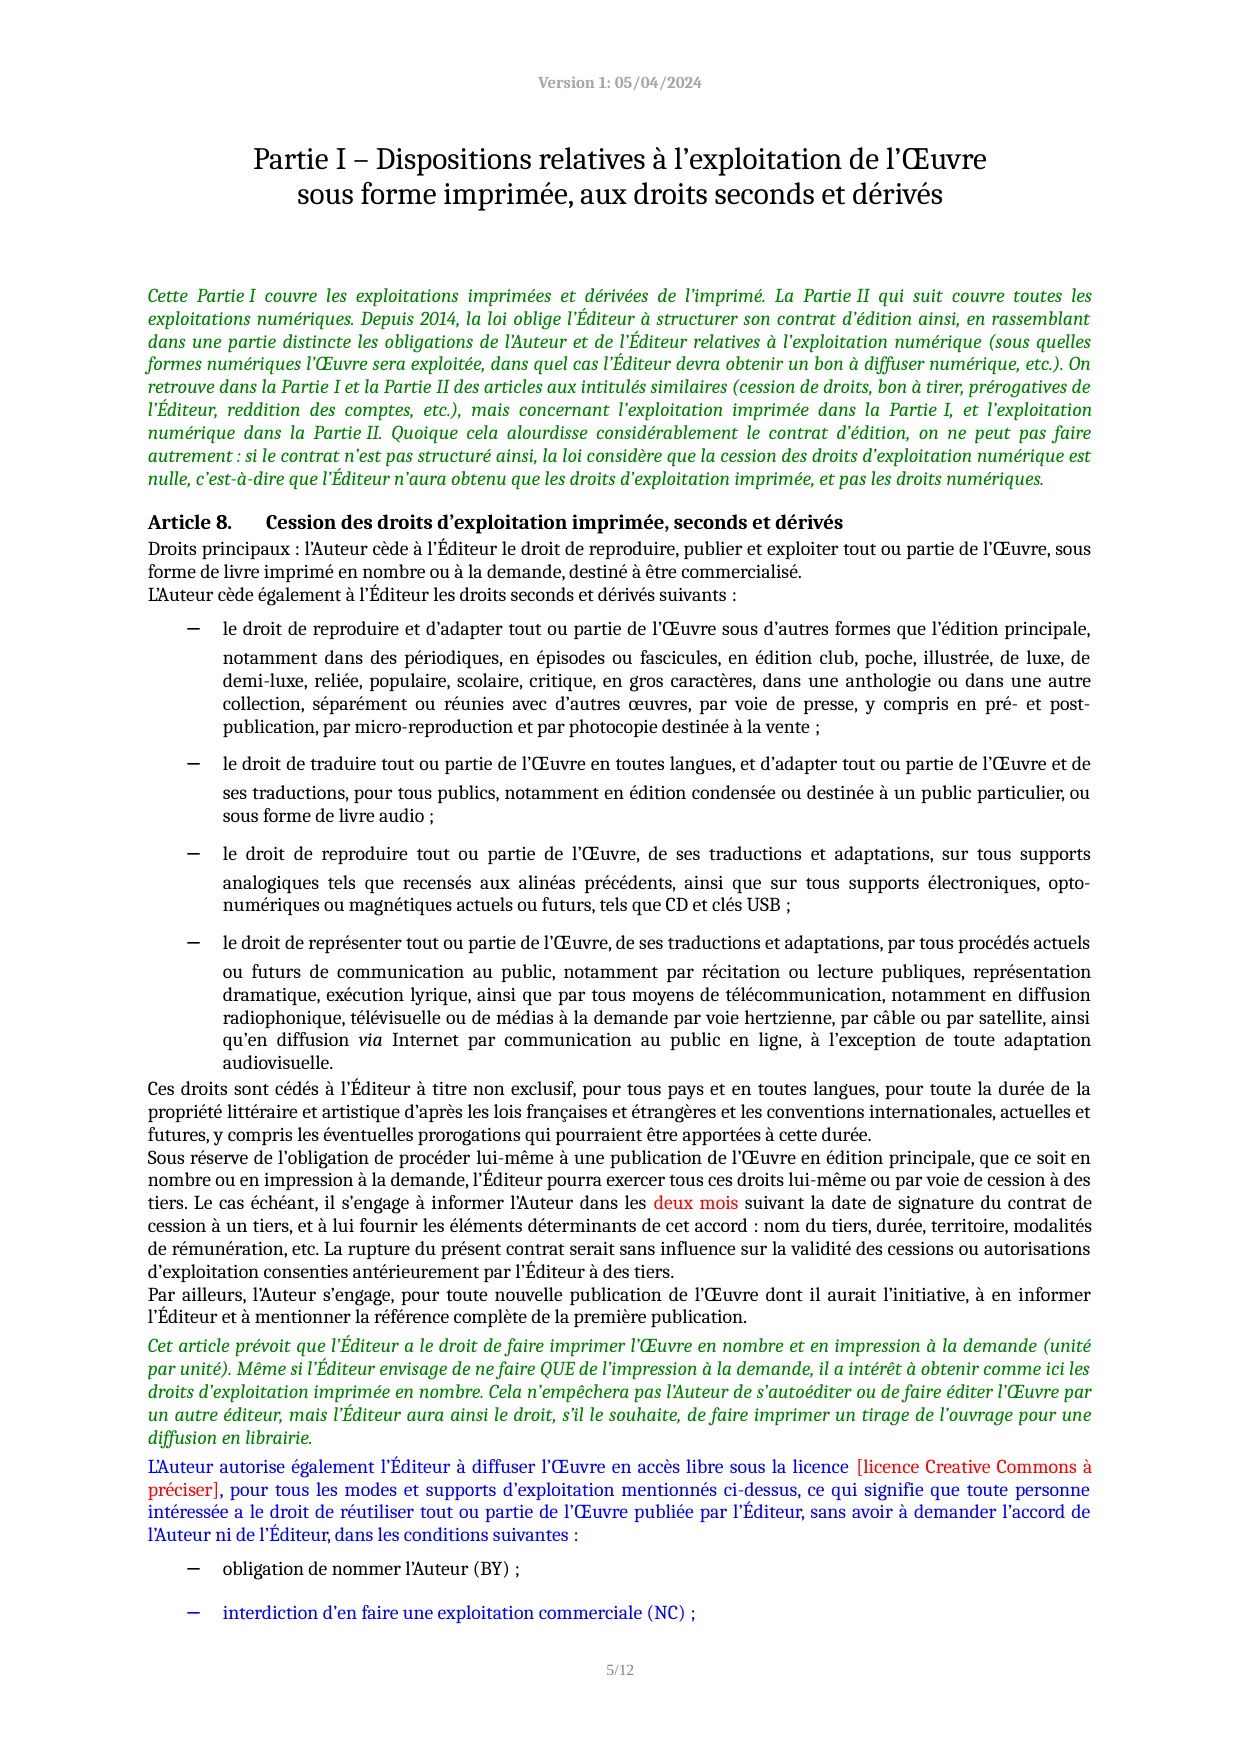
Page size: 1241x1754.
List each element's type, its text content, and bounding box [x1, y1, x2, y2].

text Cette Partie I couvre les exploitations imprimées et dérivées de l’imprimé. La Partie II qui suit couvre toutes les exploitations numériques. Depuis 2014, la loi oblige l’Éditeur à structurer son contrat d’édition ainsi, en rassemblant dans une partie distincte les obligations de l’Auteur et de l’Éditeur relatives à l’exploitation numérique (sous quelles formes numériques l’Œuvre sera exploitée, dans quel cas l’Éditeur devra obtenir un bon à diffuser numérique, etc.). On retrouve dans la Partie I et la Partie II des articles aux intitulés similaires (cession de droits, bon à tirer, prérogatives de l’Éditeur, reddition des comptes, etc.), mais concernant l’exploitation imprimée dans la Partie I, et l’exploitation numérique dans la Partie II. Quoique cela alourdisse considérablement le contrat d’édition, on ne peut pas faire autrement : si le contrat n’est pas structuré ainsi, la loi considère que la cession des droits d’exploitation numérique est nulle, c’est-à-dire que l’Éditeur n’aura obtenu que les droits d’exploitation imprimée, et pas les droits numériques. [148, 284, 1092, 490]
text Droits principaux : l’Auteur cède à l’Éditeur le droit de reproduire, publier et exploiter tout ou partie de l’Œuvre, sous forme de livre imprimé en nombre ou à la demande, destiné à être commercialisé. [148, 538, 1092, 583]
list interdiction d’en faire une exploitation commerciale (NC) ; [185, 1590, 1092, 1631]
list le droit de représenter tout ou partie de l’Œuvre, de ses traductions et adaptations, par tous procédés actuels ou futurs de communication au public, notamment par récitation ou lecture publiques, représentation dramatique, exécution lyrique, ainsi que par tous moyens de télécommunication, notamment en diffusion radiophonique, télévisuelle ou de médias à la demande par voie hertzienne, par câble ou par satellite, ainsi qu’en diffusion via Internet par communication au public en ligne, à l’exception de toute adaptation audiovisuelle. [185, 920, 1092, 1075]
text Ces droits sont cédés à l’Éditeur à titre non exclusif, pour tous pays et en toutes langues, pour toute la durée de la propriété littéraire et artistique d’après les lois françaises et étrangères et les conventions internationales, actuelles et futures, y compris les éventuelles prorogations qui pourraient être apportées à cette durée. [148, 1078, 1092, 1146]
list le droit de reproduire tout ou partie de l’Œuvre, de ses traductions et adaptations, sur tous supports analogiques tels que recensés aux alinéas précédents, ainsi que sur tous supports électroniques, opto-numériques ou magnétiques actuels ou futurs, tels que CD et clés USB ; [185, 831, 1092, 917]
list le droit de reproduire et d’adapter tout ou partie de l’Œuvre sous d’autres formes que l’édition principale, notamment dans des périodiques, en épisodes ou fascicules, en édition club, poche, illustrée, de luxe, de demi-luxe, reliée, populaire, scolaire, critique, en gros caractères, dans une anthologie ou dans une autre collection, séparément ou réunies avec d’autres œuvres, par voie de presse, y compris en pré- et post-publication, par micro-reproduction et par photocopie destinée à la vente ; [185, 606, 1092, 738]
title Partie I – Dispositions relatives à l’exploitation de l’Œuvre sous forme imprimée, aux droits seconds et dérivés [148, 141, 1092, 212]
text Par ailleurs, l’Auteur s’engage, pour toute nouvelle publication de l’Œuvre dont il aurait l’initiative, à en informer l’Éditeur et à mentionner la référence complète de la première publication. [148, 1283, 1092, 1329]
text L’Auteur autorise également l’Éditeur à diffuser l’Œuvre en accès libre sous la licence [licence Creative Commons à préciser], pour tous les modes et supports d’exploitation mentionnés ci-dessus, ce qui signifie que toute personne intéressée a le droit de réutiliser tout ou partie de l’Œuvre publiée par l’Éditeur, sans avoir à demander l’accord de l’Auteur ni de l’Éditeur, dans les conditions suivantes : [148, 1455, 1092, 1547]
list obligation de nommer l’Auteur (BY) ; [185, 1547, 1092, 1587]
text Cet article prévoit que l’Éditeur a le droit de faire imprimer l’Œuvre en nombre et en impression à la demande (unité par unité). Même si l’Éditeur envisage de ne faire QUE de l’impression à la demande, il a intérêt à obtenir comme ici les droits d’exploitation imprimée en nombre. Cela n’empêchera pas l’Auteur de s’autoéditer ou de faire éditer l’Œuvre par un autre éditeur, mais l’Éditeur aura ainsi le droit, s’il le souhaite, de faire imprimer un tirage de l’ouvrage pour une diffusion en librairie. [148, 1335, 1092, 1449]
list le droit de traduire tout ou partie de l’Œuvre en toutes langues, et d’adapter tout ou partie de l’Œuvre et de ses traductions, pour tous publics, notamment en édition condensée ou destinée à un public particulier, ou sous forme de livre audio ; [185, 741, 1092, 827]
text Sous réserve de l’obligation de procéder lui-même à une publication de l’Œuvre en édition principale, que ce soit en nombre ou en impression à la demande, l’Éditeur pourra exercer tous ces droits lui-même ou par voie de cession à des tiers. Le cas échéant, il s’engage à informer l’Auteur dans les deux mois suivant la date de signature du contrat de cession à un tiers, et à lui fournir les éléments déterminants de cet accord : nom du tiers, durée, territoire, modalités de rémunération, etc. La rupture du présent contrat serait sans influence sur la validité des cessions ou autorisations d’exploitation consenties antérieurement par l’Éditeur à des tiers. [148, 1146, 1092, 1283]
text L’Auteur cède également à l’Éditeur les droits seconds et dérivés suivants : [148, 583, 1092, 606]
subtitle Cession des droits d’exploitation imprimée, seconds et dérivés [148, 511, 1092, 535]
